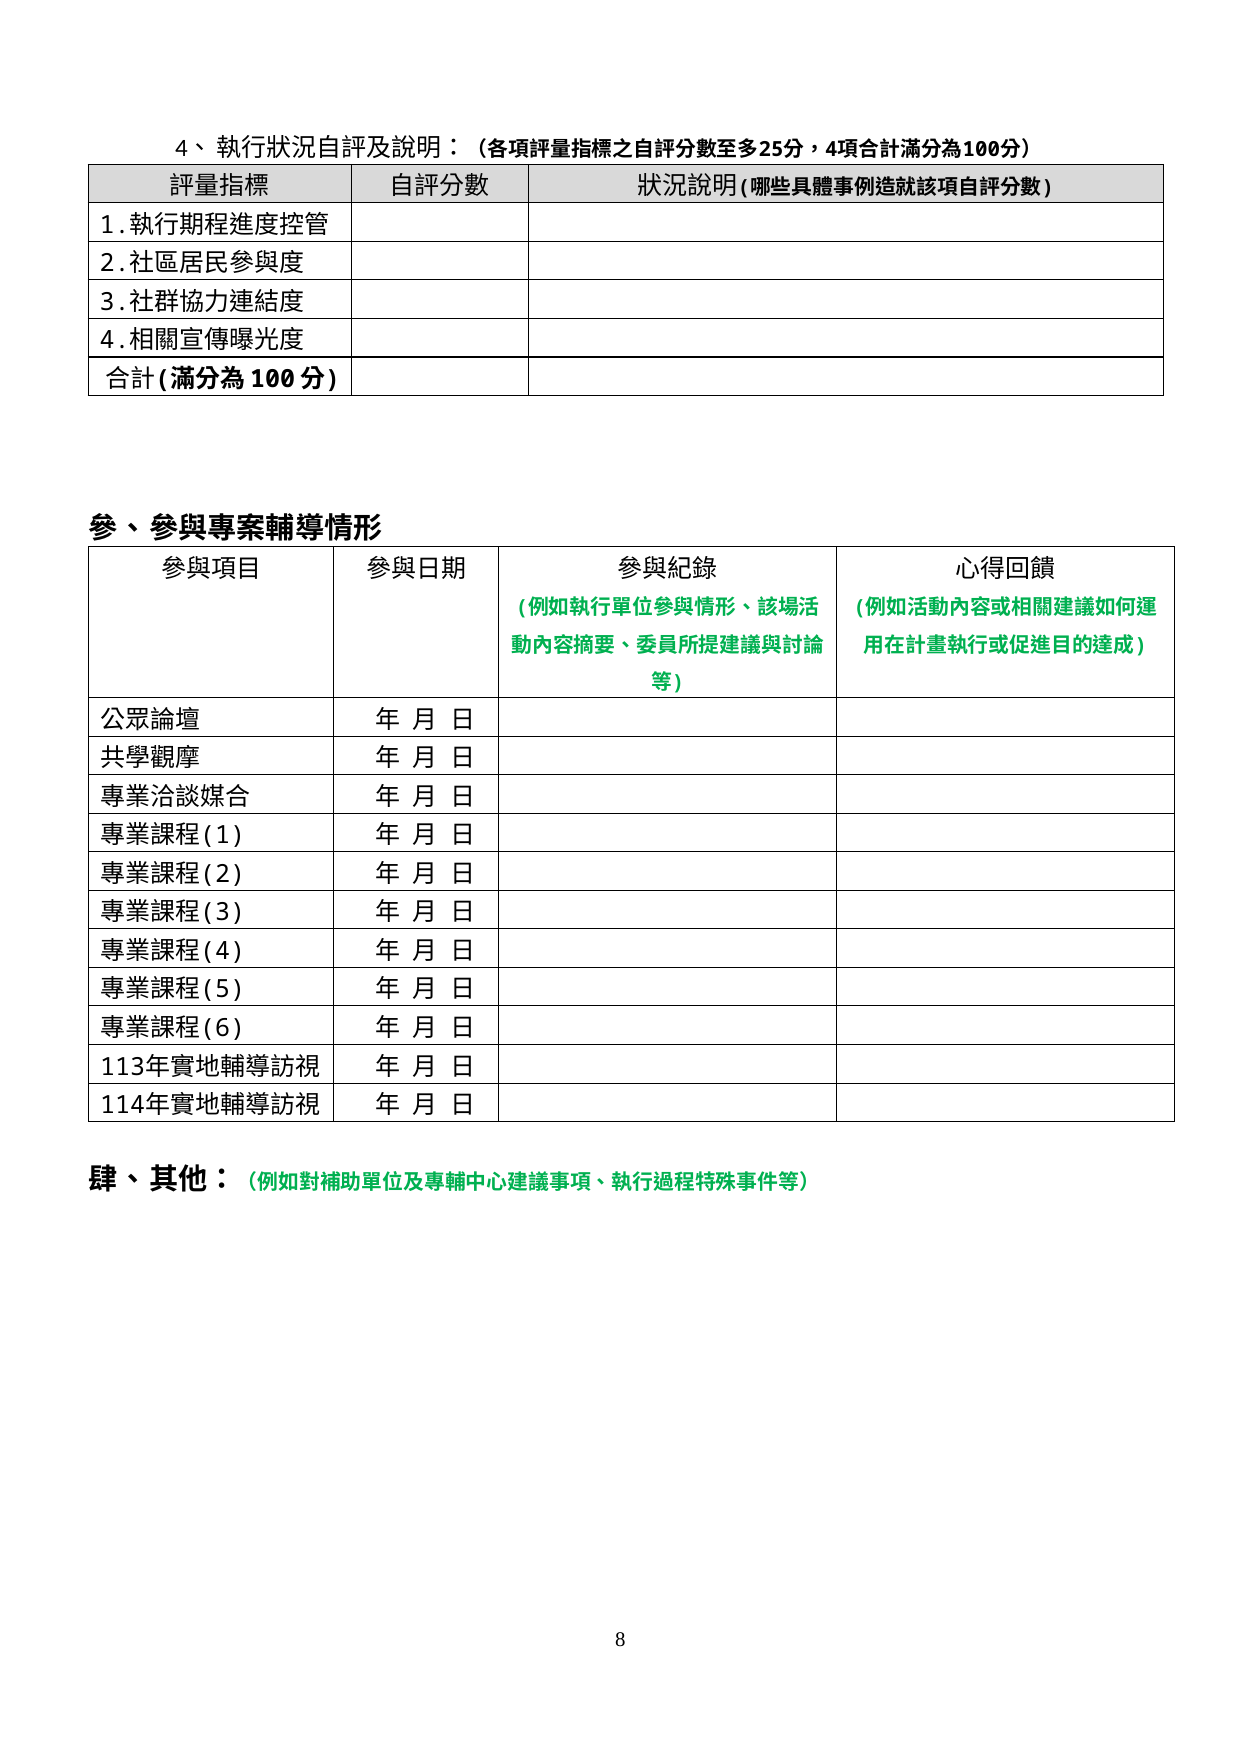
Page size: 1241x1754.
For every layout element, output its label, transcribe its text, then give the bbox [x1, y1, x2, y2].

table_header 心得回饋 (例如活動內容或相關建議如何運用在計畫執行或促進目的達成) [837, 547, 1174, 697]
table_cell 專業課程(2) [89, 852, 333, 890]
table_cell [499, 1006, 836, 1044]
table_cell [837, 1006, 1174, 1044]
table_cell [837, 1045, 1174, 1082]
table_header 參與日期 [334, 547, 498, 697]
table_cell 專業課程(3) [89, 891, 333, 928]
table_cell [499, 929, 836, 967]
table_cell [837, 814, 1174, 851]
table_cell 年 月 日 [334, 852, 498, 890]
table_cell 共學觀摩 [89, 737, 333, 774]
table_header 自評分數 [352, 165, 528, 202]
table_cell 113年實地輔導訪視 [89, 1045, 333, 1082]
table_cell [529, 242, 1163, 279]
table_cell [529, 203, 1163, 241]
table_cell 4.相關宣傳曝光度 [89, 319, 351, 356]
table_header 狀況說明(哪些具體事例造就該項自評分數) [529, 165, 1163, 202]
table_cell [352, 319, 528, 356]
table_cell [837, 852, 1174, 890]
table_cell 年 月 日 [334, 698, 498, 736]
table_cell 專業洽談媒合 [89, 775, 333, 813]
table_header 參與項目 [89, 547, 333, 697]
table_cell 公眾論壇 [89, 698, 333, 736]
table_cell 114年實地輔導訪視 [89, 1084, 333, 1121]
table_cell 2.社區居民參與度 [89, 242, 351, 279]
table_header 參與紀錄 (例如執行單位參與情形、該場活動內容摘要、委員所提建議與討論等) [499, 547, 836, 697]
table_cell [499, 737, 836, 774]
table_cell 年 月 日 [334, 1045, 498, 1082]
table_cell 年 月 日 [334, 737, 498, 774]
list 執行狀況自評及說明：（各項評量指標之自評分數至多25分，4項合計滿分為100分） [175, 126, 1152, 164]
table_cell [499, 1045, 836, 1082]
table_cell [352, 358, 528, 395]
table_cell [529, 319, 1163, 356]
table_cell 專業課程(1) [89, 814, 333, 851]
table_cell 年 月 日 [334, 968, 498, 1005]
table_cell [499, 814, 836, 851]
list 其他：（例如對補助單位及專輔中心建議事項、執行過程特殊事件等） [89, 1159, 1152, 1197]
table_cell 1.執行期程進度控管 [89, 203, 351, 241]
table_cell 專業課程(4) [89, 929, 333, 967]
table_cell [529, 280, 1163, 318]
table_cell [837, 891, 1174, 928]
table_header 評量指標 [89, 165, 351, 202]
table_cell 年 月 日 [334, 891, 498, 928]
table_cell 專業課程(6) [89, 1006, 333, 1044]
table_cell [352, 203, 528, 241]
table_cell [499, 698, 836, 736]
table_cell [499, 775, 836, 813]
table_cell [837, 737, 1174, 774]
table_cell [837, 1084, 1174, 1121]
table_cell [352, 280, 528, 318]
list 參與專案輔導情形 [89, 508, 1152, 546]
table_cell [499, 1084, 836, 1121]
table_cell [837, 698, 1174, 736]
table_cell [529, 358, 1163, 395]
table_cell [499, 968, 836, 1005]
table_cell 專業課程(5) [89, 968, 333, 1005]
table_cell [837, 775, 1174, 813]
table_cell 3.社群協力連結度 [89, 280, 351, 318]
table_cell 年 月 日 [334, 775, 498, 813]
table_cell [352, 242, 528, 279]
table_cell 年 月 日 [334, 814, 498, 851]
table_cell [499, 852, 836, 890]
table_cell 年 月 日 [334, 1006, 498, 1044]
table_cell 年 月 日 [334, 929, 498, 967]
table_cell [837, 968, 1174, 1005]
table_cell 年 月 日 [334, 1084, 498, 1121]
table_cell [837, 929, 1174, 967]
table_cell [499, 891, 836, 928]
table_cell 合計(滿分為100分) [89, 358, 351, 395]
